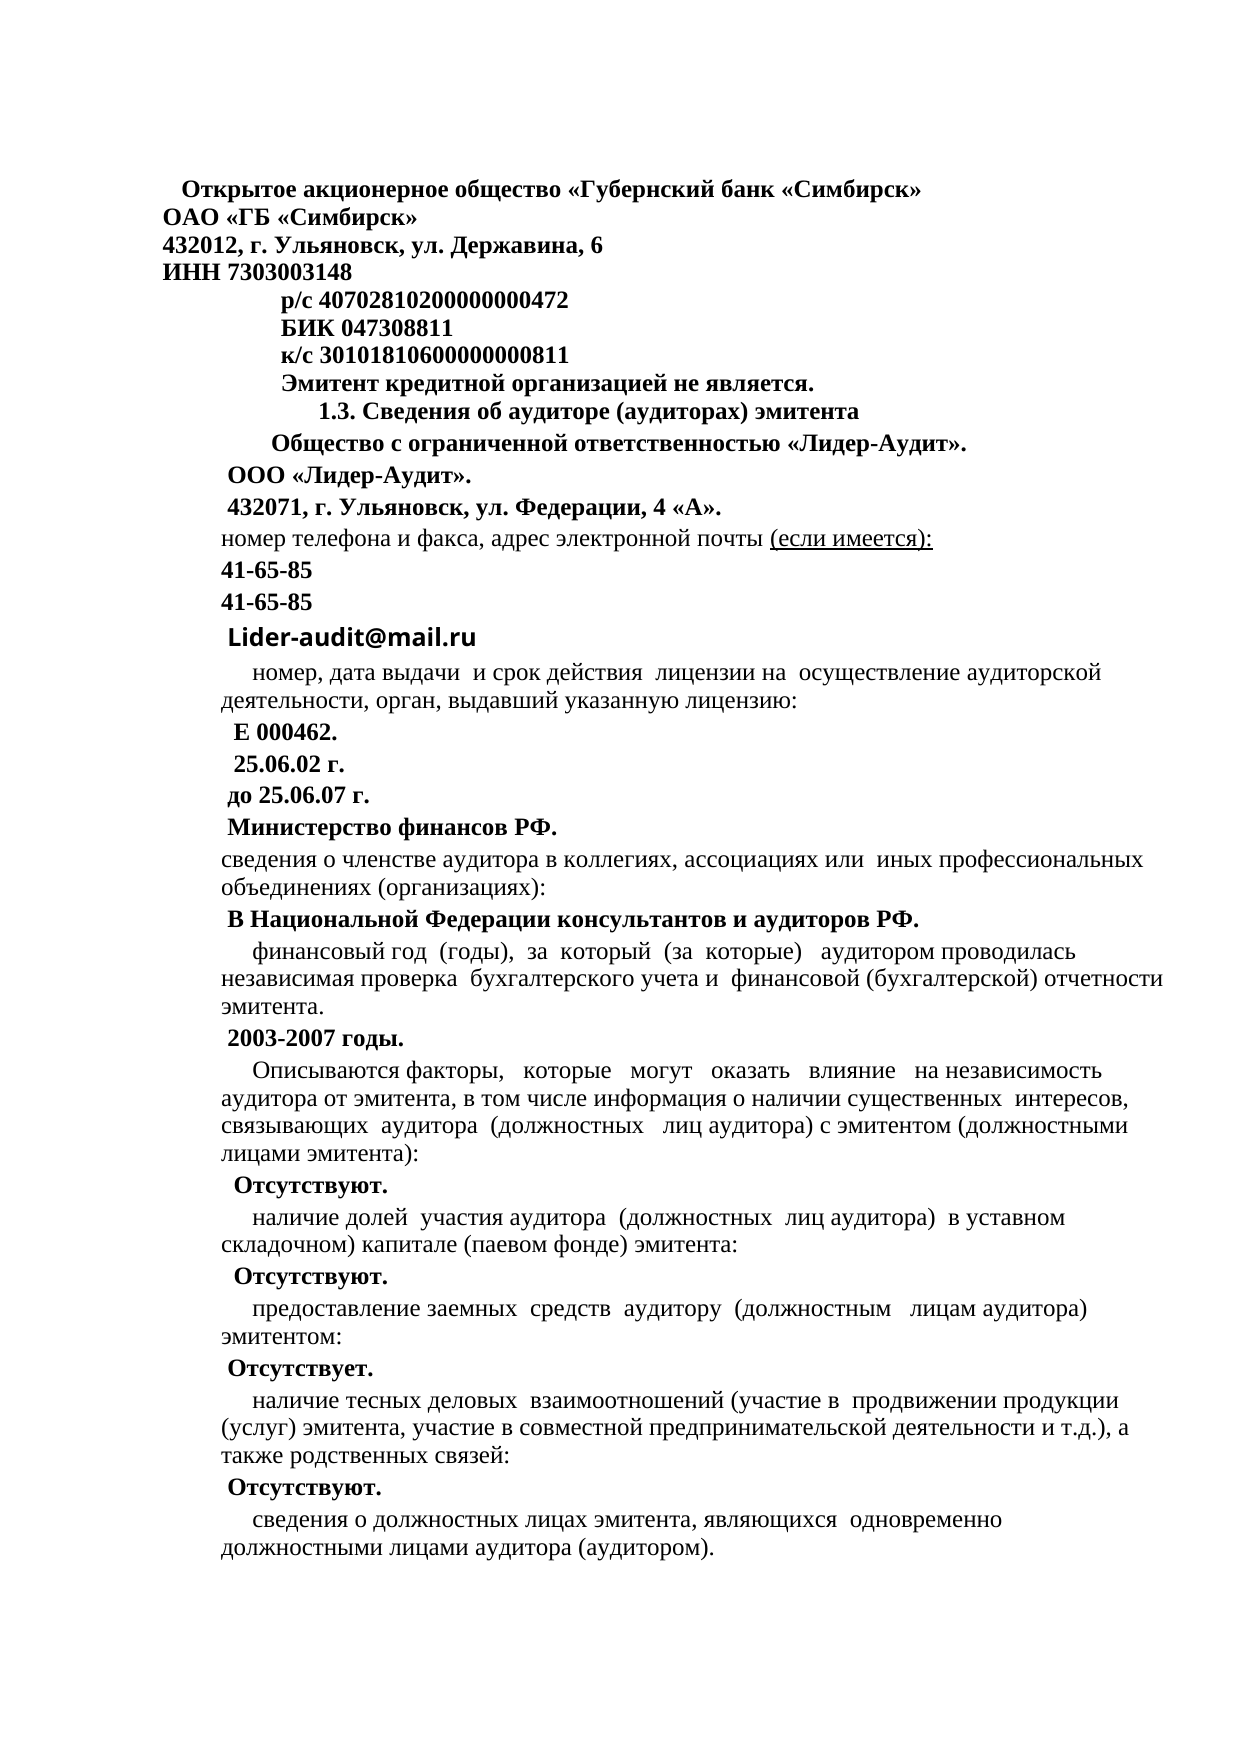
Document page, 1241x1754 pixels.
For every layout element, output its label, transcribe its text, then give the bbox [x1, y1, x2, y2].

text 25.06.02 г. [221, 750, 1169, 777]
text Lider-audit@mail.ru [221, 620, 1169, 654]
text Открытое акционерное общество «Губернский банк «Симбирск» [162, 175, 1169, 203]
text р/с 40702810200000000472 [281, 286, 1169, 314]
text предоставление заемных средств аудитору (должностным лицам аудитора) эмитентом: [221, 1294, 1169, 1350]
text номер телефона и факса, адрес электронной почты (если имеется): [221, 524, 1169, 552]
text БИК 047308811 [281, 314, 1169, 342]
text Отсутствует. [221, 1354, 1169, 1382]
text ООО «Лидер-Аудит». [221, 461, 1169, 488]
text Министерство финансов РФ. [221, 813, 1169, 841]
text В Национальной Федерации консультантов и аудиторов РФ. [221, 905, 1169, 933]
text номер, дата выдачи и срок действия лицензии на осуществление аудиторской деятельности, орган, выдавший указанную лицензию: [221, 658, 1169, 714]
text до 25.06.07 г. [221, 782, 1169, 809]
text Эмитент кредитной организацией не является. [281, 369, 1169, 397]
text наличие тесных деловых взаимоотношений (участие в продвижении продукции (услуг) эмитента, участие в совместной предпринимательской деятельности и т.д.), а также родственных связей: [221, 1386, 1169, 1469]
text Описываются факторы, которые могут оказать влияние на независимость аудитора от эмитента, в том числе информация о наличии существенных интересов, связывающих аудитора (должностных лиц аудитора) с эмитентом (должностными лицами эмитента): [221, 1056, 1169, 1167]
text Отсутствуют. [221, 1473, 1169, 1501]
text 1.3. Сведения об аудиторе (аудиторах) эмитента [281, 397, 1169, 425]
text 432012, г. Ульяновск, ул. Державина, 6 [162, 231, 1169, 258]
text ОАО «ГБ «Симбирск» [162, 203, 1169, 231]
text Отсутствуют. [221, 1262, 1169, 1290]
text 2003-2007 годы. [221, 1024, 1169, 1052]
text ИНН 7303003148 [162, 258, 1169, 286]
text наличие долей участия аудитора (должностных лиц аудитора) в уставном складочном) капитале (паевом фонде) эмитента: [221, 1203, 1169, 1258]
text Е 000462. [221, 718, 1169, 746]
text сведения о должностных лицах эмитента, являющихся одновременно должностными лицами аудитора (аудитором). [221, 1505, 1169, 1560]
text 41-65-85 [221, 556, 1169, 584]
text 432071, г. Ульяновск, ул. Федерации, 4 «А». [221, 493, 1169, 520]
text Общество с ограниченной ответственностью «Лидер-Аудит». [221, 429, 1169, 457]
text Отсутствуют. [221, 1171, 1169, 1199]
text к/с 30101810600000000811 [281, 342, 1169, 369]
text финансовый год (годы), за который (за которые) аудитором проводилась независимая проверка бухгалтерского учета и финансовой (бухгалтерской) отчетности эмитента. [221, 937, 1169, 1020]
text 41-65-85 [221, 588, 1169, 616]
text сведения о членстве аудитора в коллегиях, ассоциациях или иных профессиональных объединениях (организациях): [221, 845, 1169, 901]
